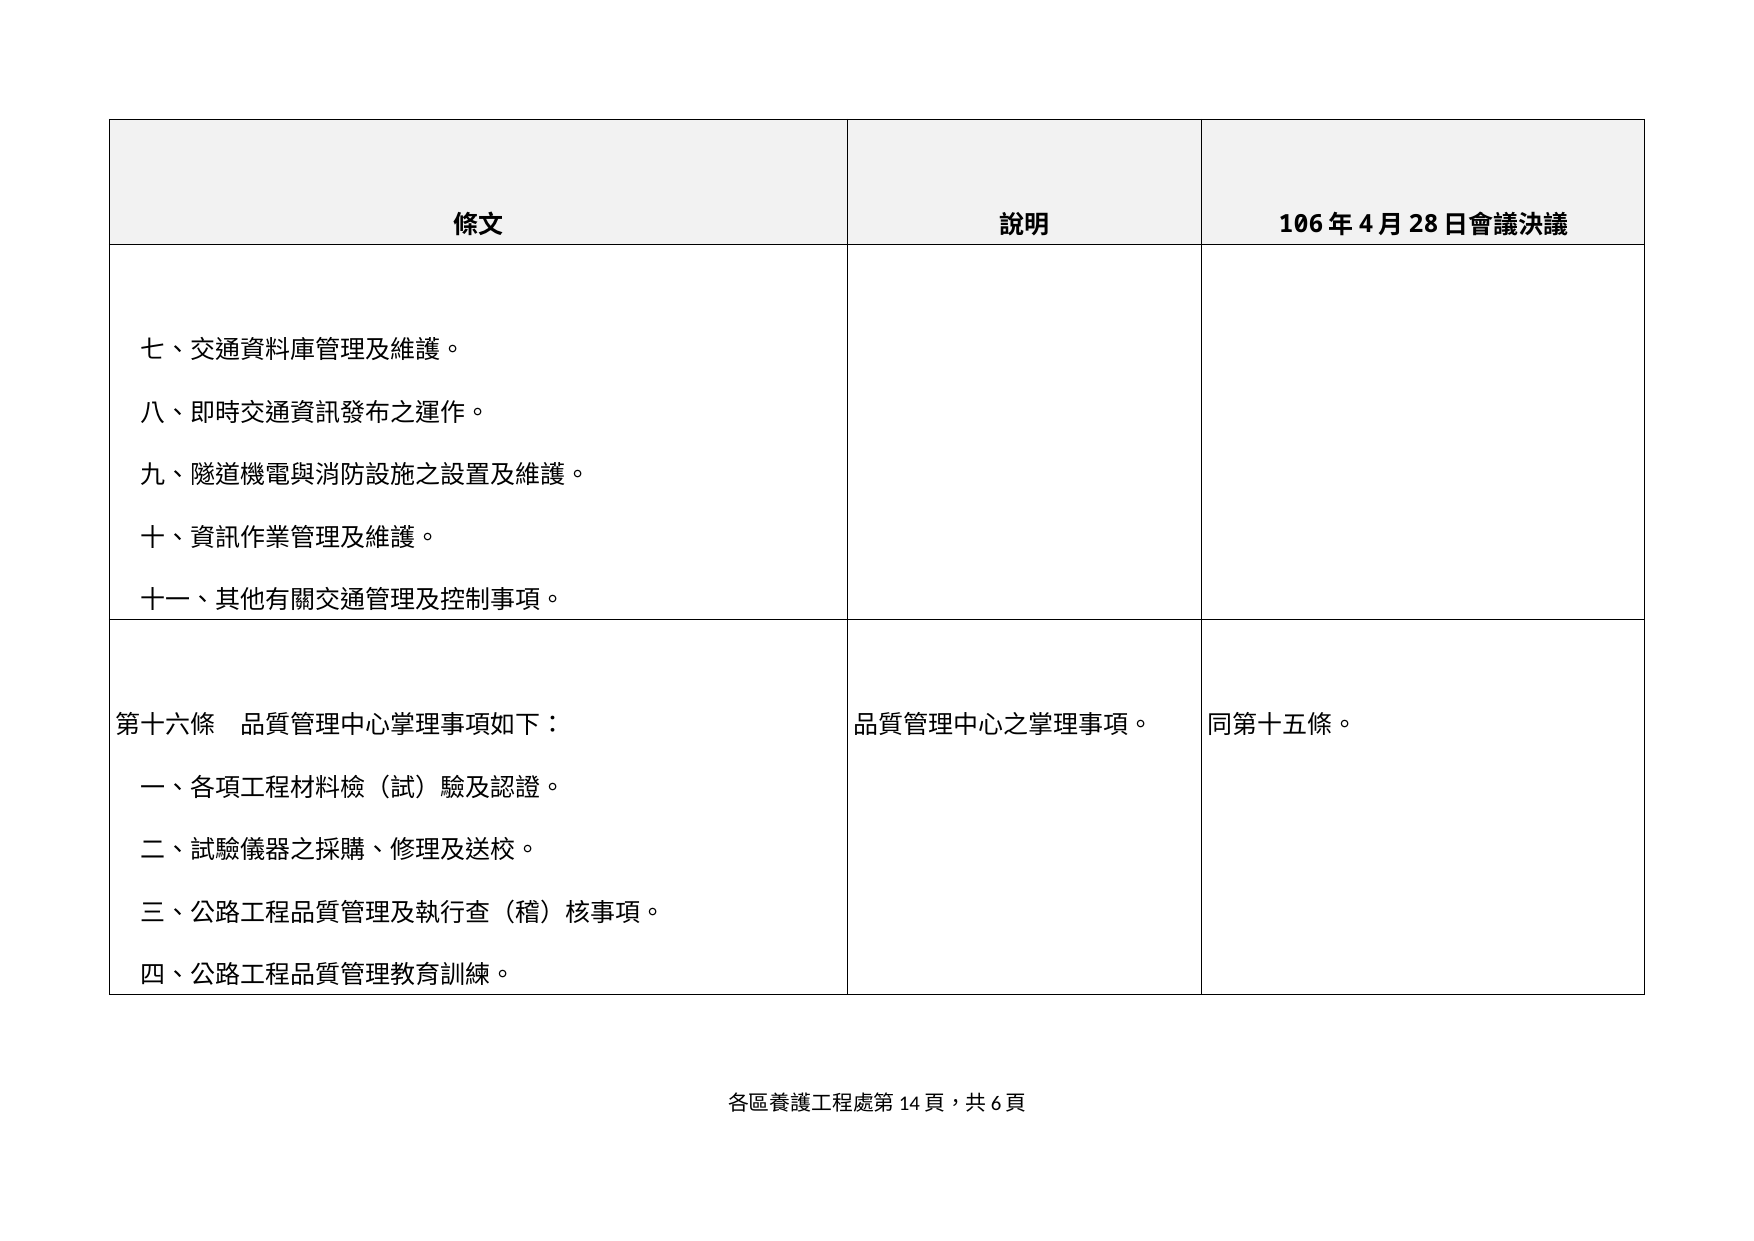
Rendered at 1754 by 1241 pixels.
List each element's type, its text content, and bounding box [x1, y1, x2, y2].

table_cell 品質管理中心之掌理事項。 [848, 620, 1201, 994]
table_cell 同第十五條。 [1202, 620, 1644, 994]
table_header 條文 [110, 120, 847, 244]
table_cell [848, 245, 1201, 619]
table_header 說明 [848, 120, 1201, 244]
table_cell [1202, 245, 1644, 619]
table_cell 七、交通資料庫管理及維護。 八、即時交通資訊發布之運作。 九、隧道機電與消防設施之設置及維護。 十、資訊作業管理及維護。 十一、其他有關交通管理及控制事項。 [110, 245, 847, 619]
table_cell 第十六條 品質管理中心掌理事項如下： 一、各項工程材料檢（試）驗及認證。 二、試驗儀器之採購、修理及送校。 三、公路工程品質管理及執行查（稽）核事項。 四、公路工程品質管理教育訓練。 [110, 620, 847, 994]
table_header 106年4月28日會議決議 [1202, 120, 1644, 244]
